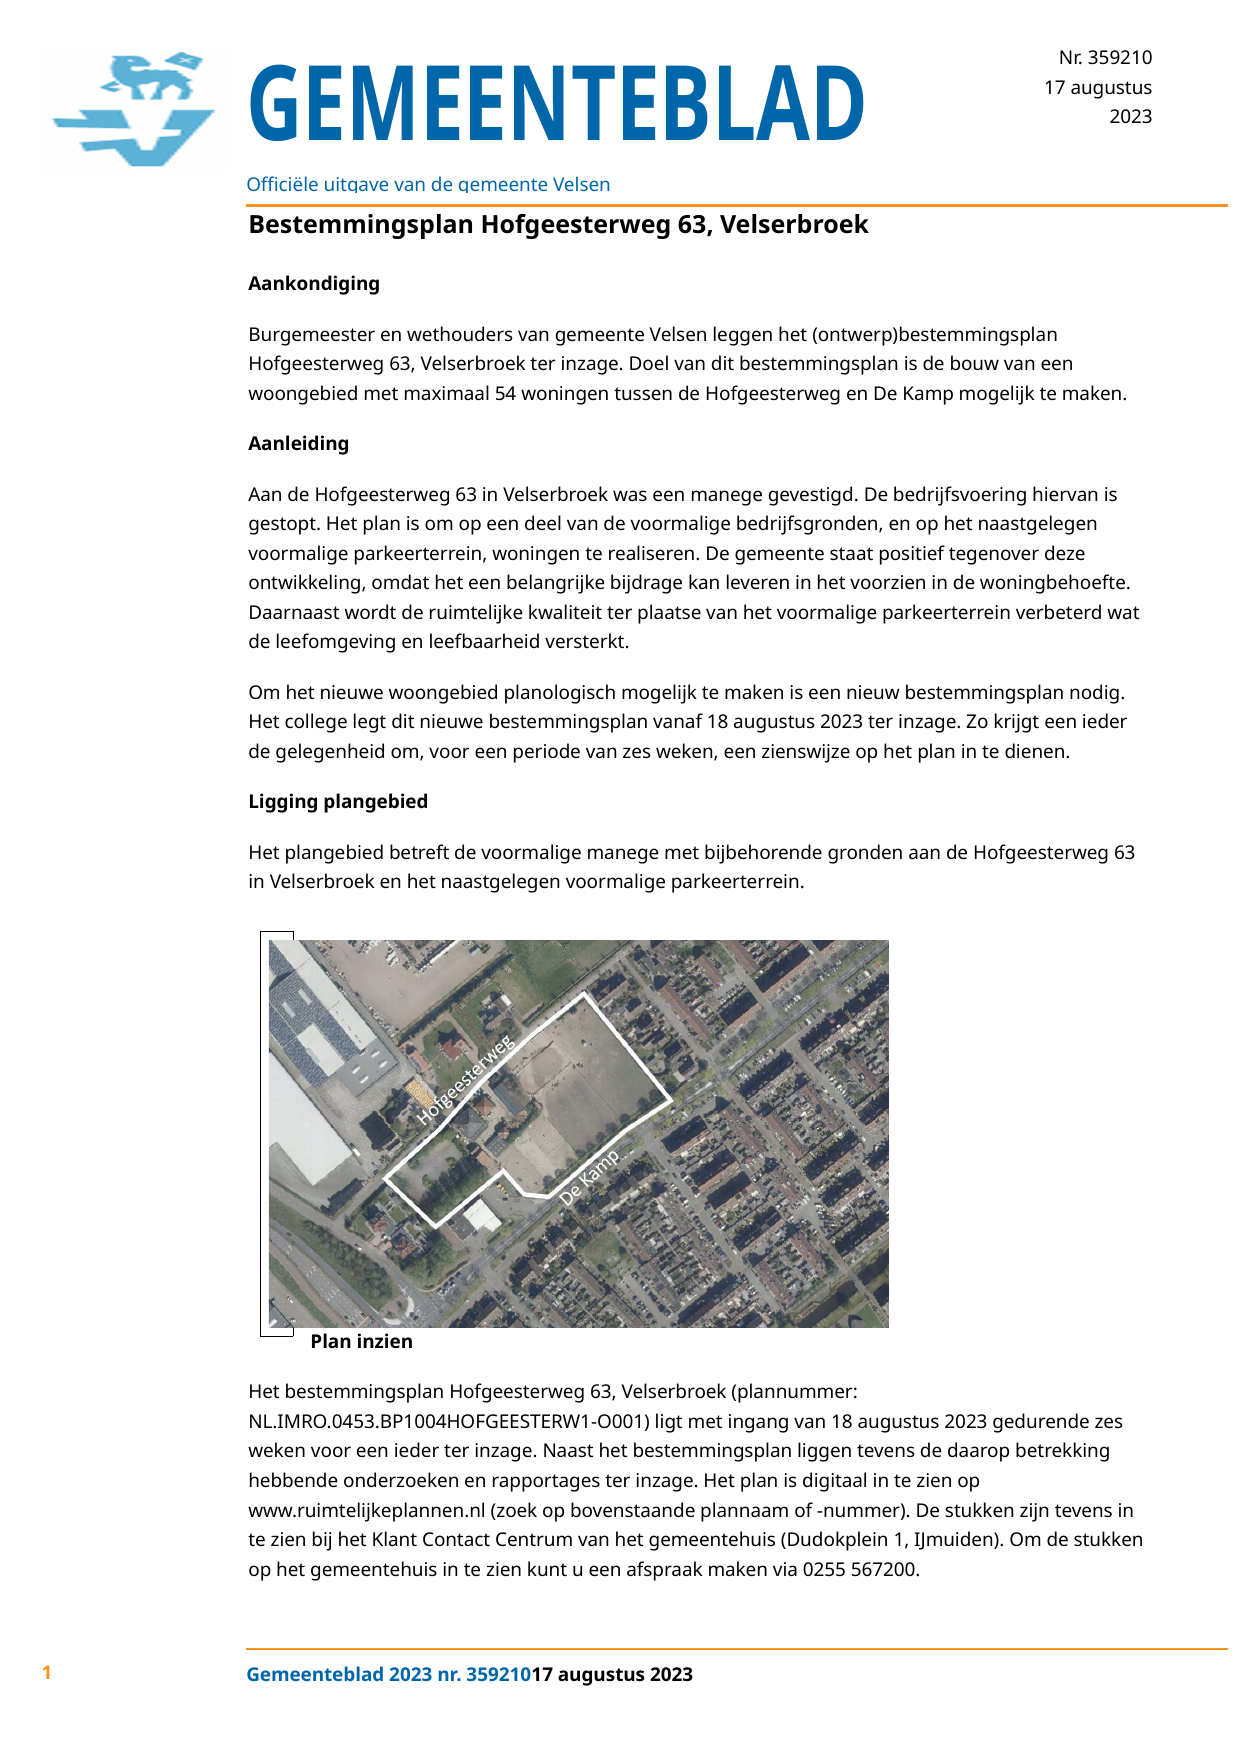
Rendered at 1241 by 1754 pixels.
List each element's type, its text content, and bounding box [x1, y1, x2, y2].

picture [41, 47, 231, 172]
text Aankondiging [248, 270, 1152, 296]
text Het bestemmingsplan Hofgeesterweg 63, Velserbroek (plannummer: NL.IMRO.0453.BP1004HOFGEESTERW1-O001) ligt met ingang van 18 augustus 2023 gedurende zes weken voor een ieder ter inzage. Naast het bestemmingsplan liggen tevens de daarop betrekking hebbende onderzoeken en rapportages ter inzage. Het plan is digitaal in te zien op www.ruimtelijkeplannen.nl (zoek op bovenstaande plannaam of -nummer). De stukken zijn tevens in te zien bij het Klant Contact Centrum van het gemeentehuis (Dudokplein 1, IJmuiden). Om de stukken op het gemeentehuis in te zien kunt u een afspraak maken via 0255 567200. [248, 1378, 1152, 1582]
text Het plangebied betreft de voormalige manege met bijbehorende gronden aan de Hofgeesterweg 63 in Velserbroek en het naastgelegen voormalige parkeerterrein. [248, 839, 1152, 894]
text Om het nieuwe woongebied planologisch mogelijk te maken is een nieuw bestemmingsplan nodig. Het college legt dit nieuwe bestemmingsplan vanaf 18 augustus 2023 ter inzage. Zo krijgt een ieder de gelegenheid om, voor een periode van zes weken, een zienswijze op het plan in te dienen. [248, 679, 1152, 764]
text Bestemmingsplan Hofgeesterweg 63, Velserbroek [248, 207, 1152, 241]
text Aanleiding [248, 430, 1152, 456]
text Ligging plangebied [248, 789, 1152, 814]
text Aan de Hofgeesterweg 63 in Velserbroek was een manege gevestigd. De bedrijfsvoering hiervan is gestopt. Het plan is om op een deel van de voormalige bedrijfsgronden, en op het naastgelegen voormalige parkeerterrein, woningen te realiseren. De gemeente staat positief tegenover deze ontwikkeling, omdat het een belangrijke bijdrage kan leveren in het voorzien in de woningbehoefte. Daarnaast wordt de ruimtelijke kwaliteit ter plaatse van het voormalige parkeerterrein verbeterd wat de leefomgeving en leefbaarheid versterkt. [248, 481, 1152, 654]
text Burgemeester en wethouders van gemeente Velsen leggen het (ontwerp)bestemmingsplan Hofgeesterweg 63, Velserbroek ter inzage. Doel van dit bestemmingsplan is de bouw van een woongebied met maximaal 54 woningen tussen de Hofgeesterweg en De Kamp mogelijk te maken. [248, 321, 1152, 406]
picture [268, 940, 889, 1328]
text Plan inzien [248, 919, 1152, 1354]
